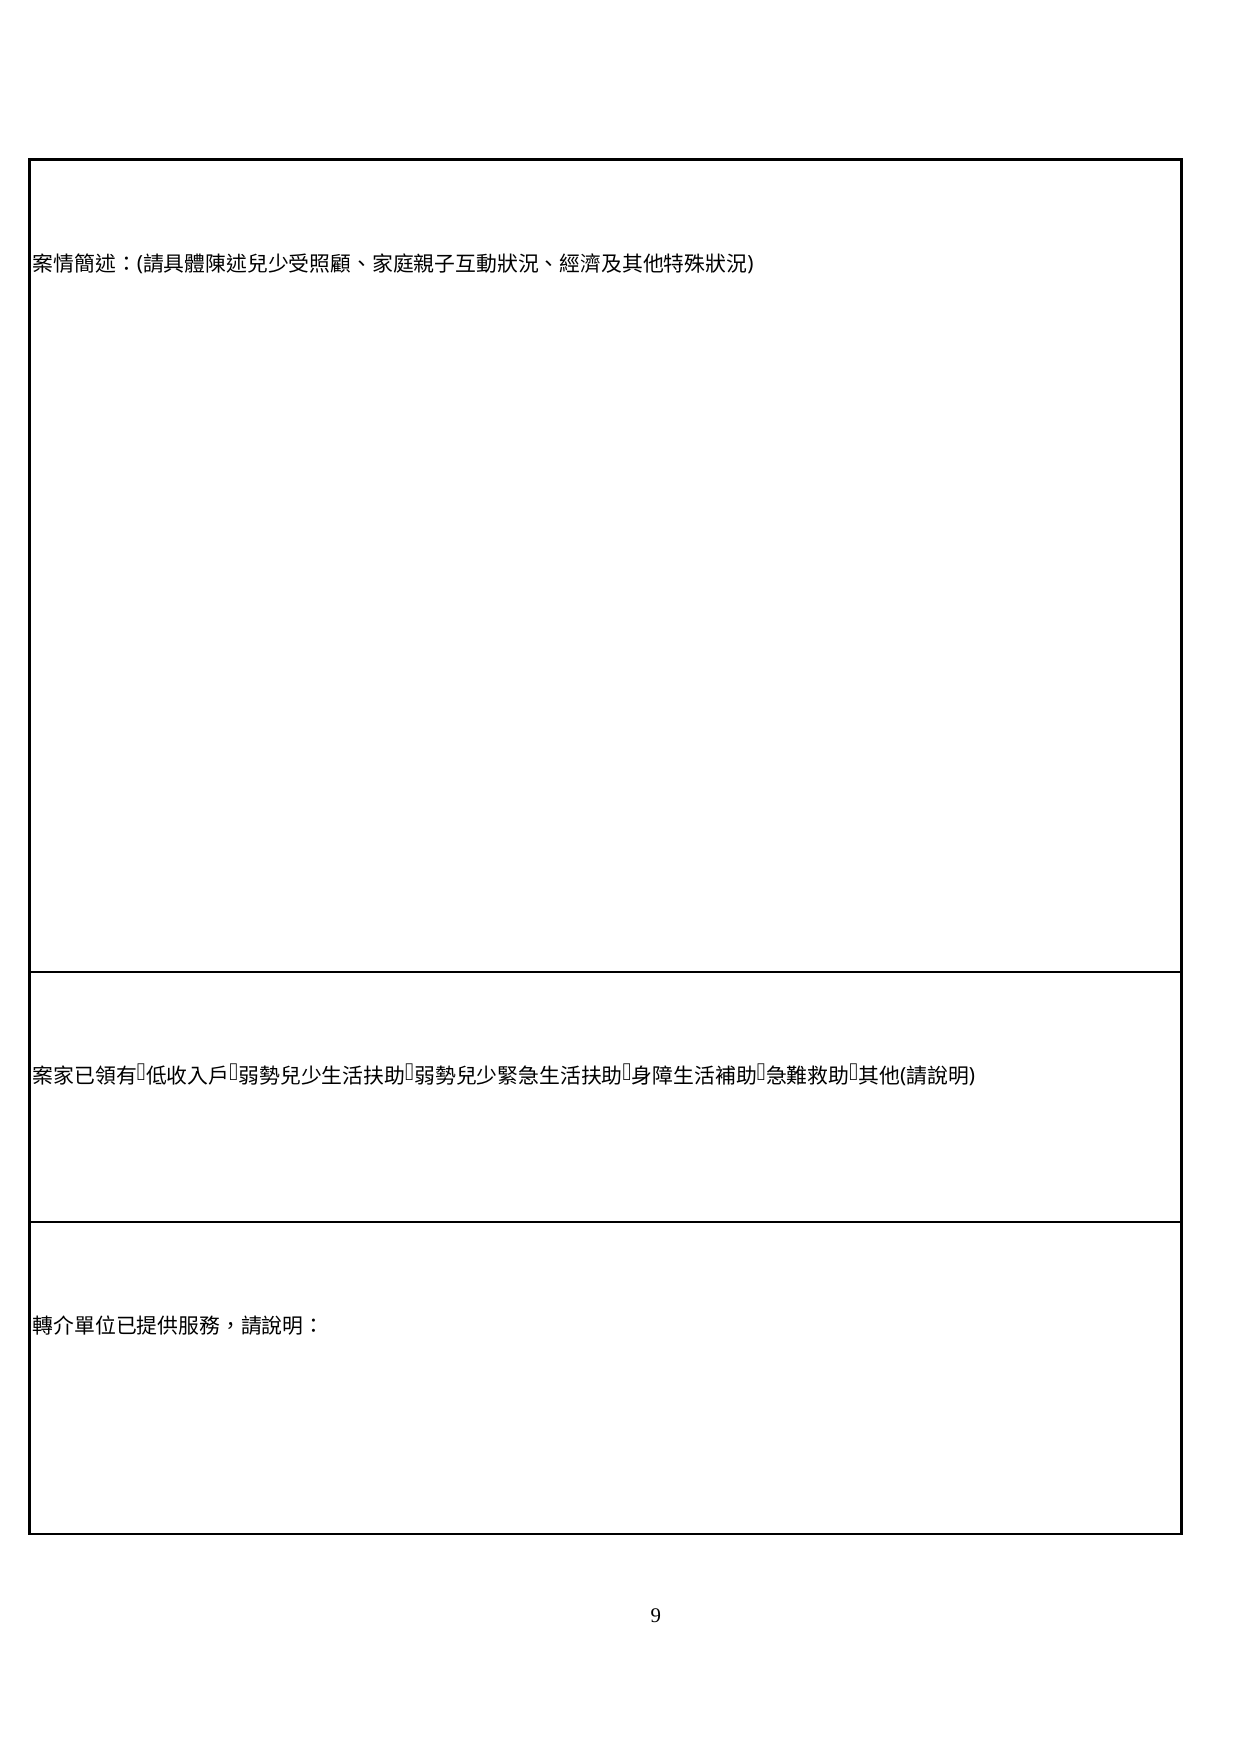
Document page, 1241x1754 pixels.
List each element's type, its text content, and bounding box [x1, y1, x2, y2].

table_cell 轉介單位已提供服務，請說明： [31, 1223, 1180, 1533]
table_header 案情簡述：(請具體陳述兒少受照顧、家庭親子互動狀況、經濟及其他特殊狀況) [31, 161, 1180, 971]
table_cell 案家已領有低收入戶弱勢兒少生活扶助弱勢兒少緊急生活扶助身障生活補助急難救助其他(請說明) [31, 973, 1180, 1221]
